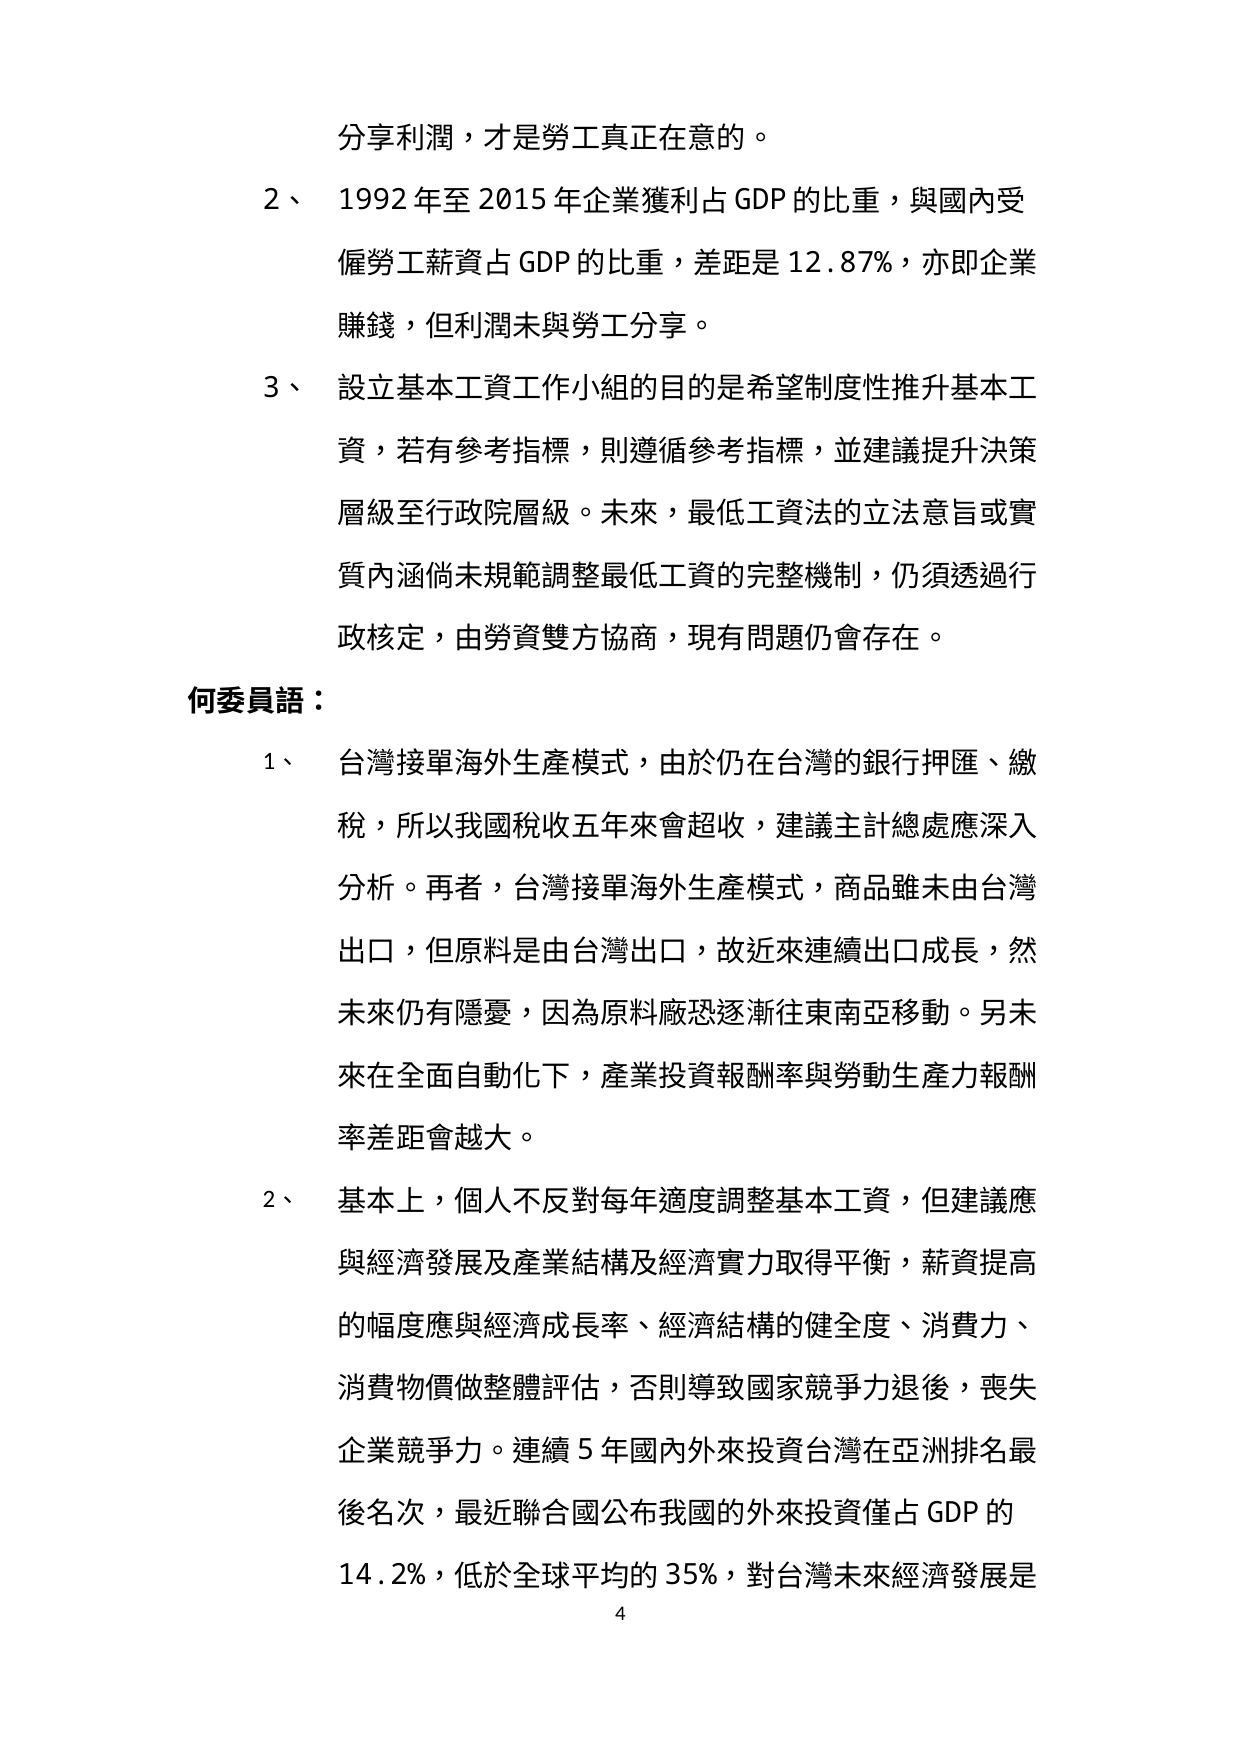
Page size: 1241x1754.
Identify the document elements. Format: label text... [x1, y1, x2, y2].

list 基本上，個人不反對每年適度調整基本工資，但建議應與經濟發展及產業結構及經濟實力取得平衡，薪資提高的幅度應與經濟成長率、經濟結構的健全度、消費力、消費物價做整體評估，否則導致國家競爭力退後，喪失企業競爭力。連續5年國內外來投資台灣在亞洲排名最後名次，最近聯合國公布我國的外來投資僅占GDP的14.2%，低於全球平均的35%，對台灣未來經濟發展是隱憂。 [262, 1157, 1053, 1594]
list 台灣接單海外生產模式，由於仍在台灣的銀行押匯、繳稅，所以我國稅收五年來會超收，建議主計總處應深入分析。再者，台灣接單海外生產模式，商品雖未由台灣出口，但原料是由台灣出口，故近來連續出口成長，然未來仍有隱憂，因為原料廠恐逐漸往東南亞移動。另未來在全面自動化下，產業投資報酬率與勞動生產力報酬率差距會越大。 [262, 719, 1053, 1157]
text 何委員語： [187, 657, 1053, 719]
list 當GDP及經濟成長率增加時，勞工是無感的，因為勞工的薪資、獎金、紅利並未因此增加。法國經濟學家湯瑪斯·皮凱提的21世紀資本論中提到，全球的投資報酬率大於經濟成長率，經濟成長率包括投資報酬及勞動報酬，投資報酬率又永遠大於勞動報酬率，當勞動成本不斷下降，企業營收增加，甚至利潤增加時，企業有無與勞工分享利潤，才是勞工真正在意的。 [262, 94, 1053, 157]
list 1992年至2015年企業獲利占GDP的比重，與國內受僱勞工薪資占GDP的比重，差距是12.87%，亦即企業賺錢，但利潤未與勞工分享。 [262, 157, 1053, 344]
list 設立基本工資工作小組的目的是希望制度性推升基本工資，若有參考指標，則遵循參考指標，並建議提升決策層級至行政院層級。未來，最低工資法的立法意旨或實質內涵倘未規範調整最低工資的完整機制，仍須透過行政核定，由勞資雙方協商，現有問題仍會存在。 [262, 344, 1053, 657]
